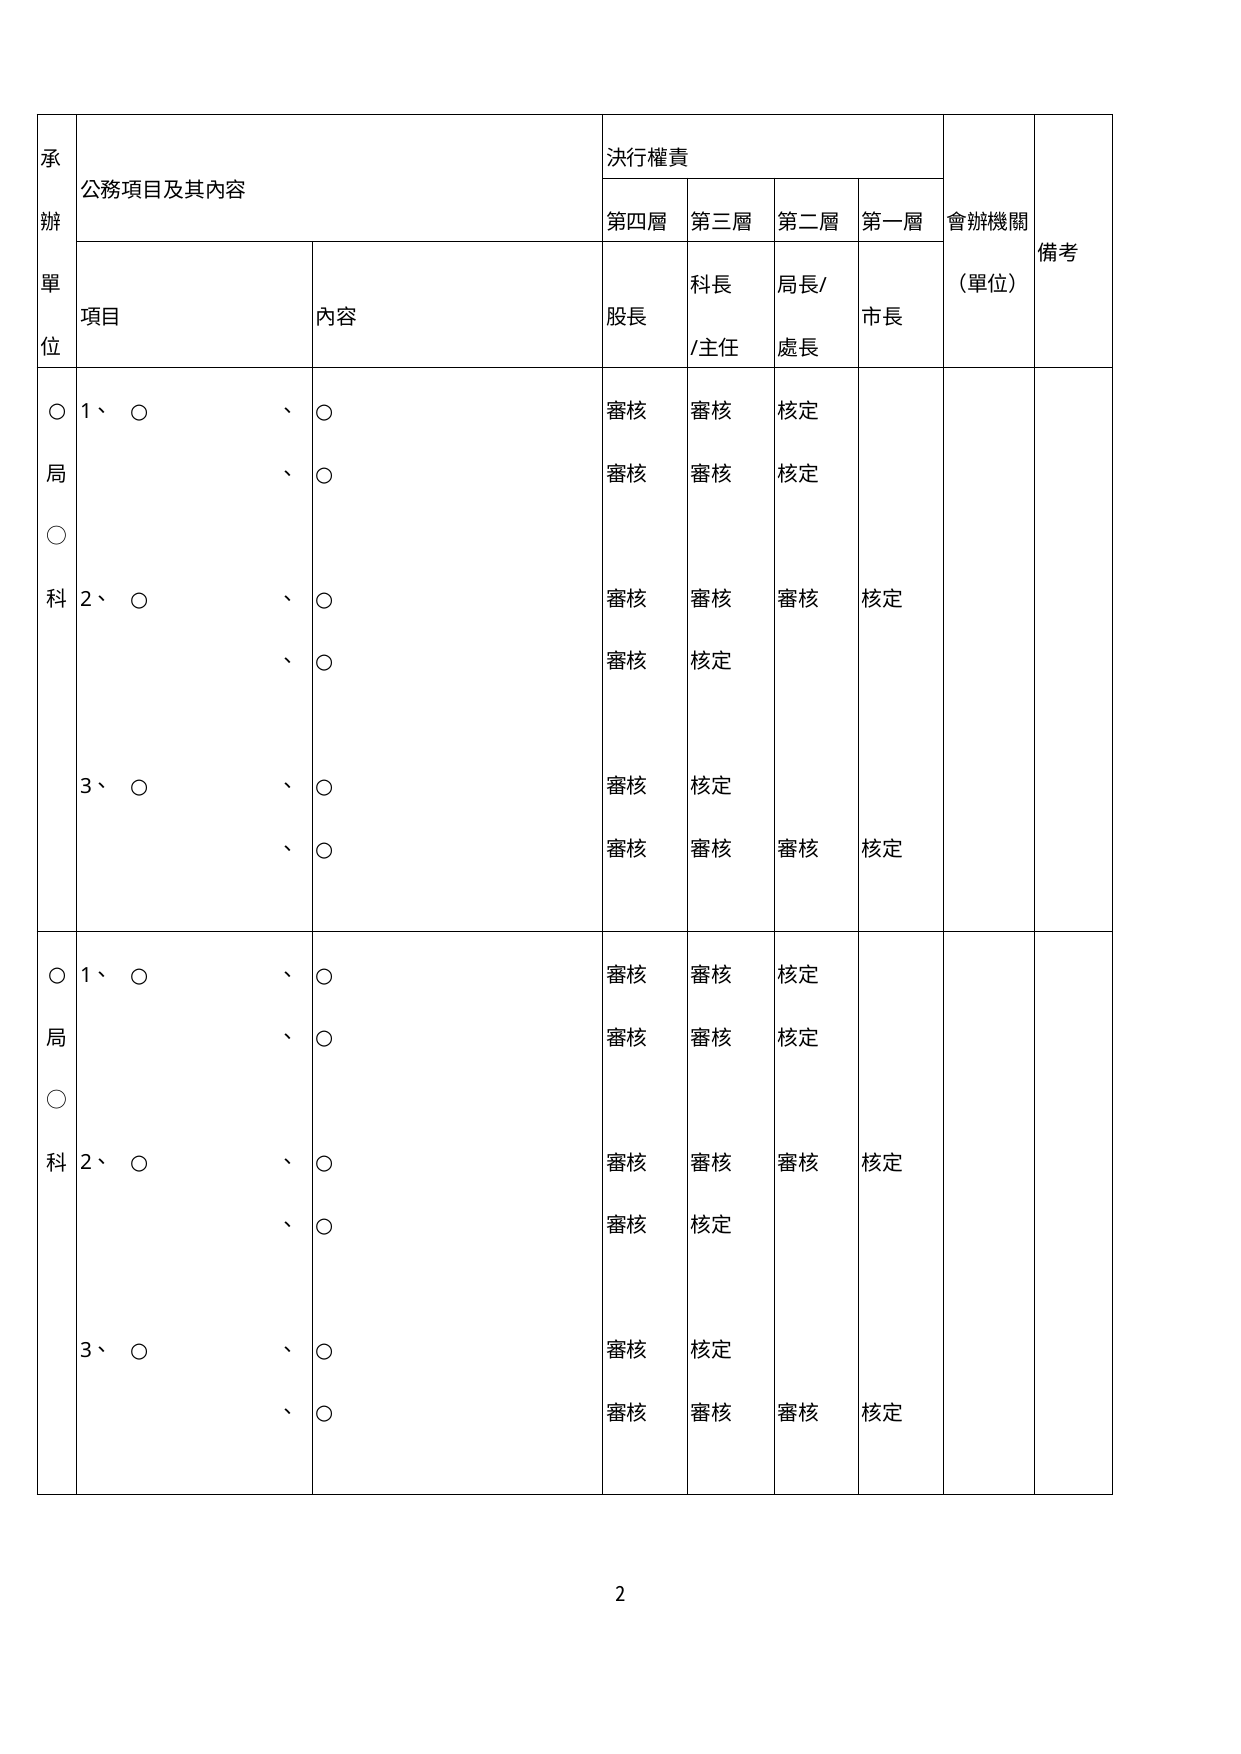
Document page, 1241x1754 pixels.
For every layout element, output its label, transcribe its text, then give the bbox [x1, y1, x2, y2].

table_cell 第二層 [775, 179, 858, 241]
table_cell 內容 [313, 242, 602, 367]
table_cell 核定 核定 [859, 932, 943, 1494]
table_cell 第三層 [688, 179, 774, 241]
table_cell 局長/ 處長 [775, 242, 858, 367]
table_header 承辦單位 [38, 115, 76, 367]
table_cell 核定 核定 審核 審核 [775, 368, 858, 931]
table_cell 項目 [77, 242, 312, 367]
table_cell 股長 [603, 242, 687, 367]
table_cell 審核 審核 審核 審核 審核 審核 [603, 368, 687, 931]
table_cell ○ ○ ○ [77, 368, 312, 931]
table_cell [944, 368, 1034, 931]
table_cell [1035, 932, 1112, 1494]
table_cell 審核 審核 審核 核定 核定 審核 [688, 368, 774, 931]
table_header 會辦機關 （單位） [944, 115, 1034, 367]
table_cell ○ ○ ○ ○ ○ ○ [313, 932, 602, 1494]
table_cell 科長 /主任 [688, 242, 774, 367]
table_cell 審核 審核 審核 審核 審核 審核 [603, 932, 687, 1494]
table_header 備考 [1035, 115, 1112, 367]
table_cell [944, 932, 1034, 1494]
table_cell ○ ○ ○ ○ ○ ○ [313, 368, 602, 931]
table_cell ○ ○ ○ [77, 932, 312, 1494]
table_cell ○局○科 [38, 368, 76, 931]
table_cell ○局○科 [38, 932, 76, 1494]
table_header 決行權責 [603, 115, 943, 177]
table_cell 市長 [859, 242, 943, 367]
table_cell 核定 核定 [859, 368, 943, 931]
table_cell 審核 審核 審核 核定 核定 審核 [688, 932, 774, 1494]
table_cell 核定 核定 審核 審核 [775, 932, 858, 1494]
table_cell [1035, 368, 1112, 931]
table_header 公務項目及其內容 [77, 115, 602, 241]
table_cell 第一層 [859, 179, 943, 241]
table_cell 第四層 [603, 179, 687, 241]
